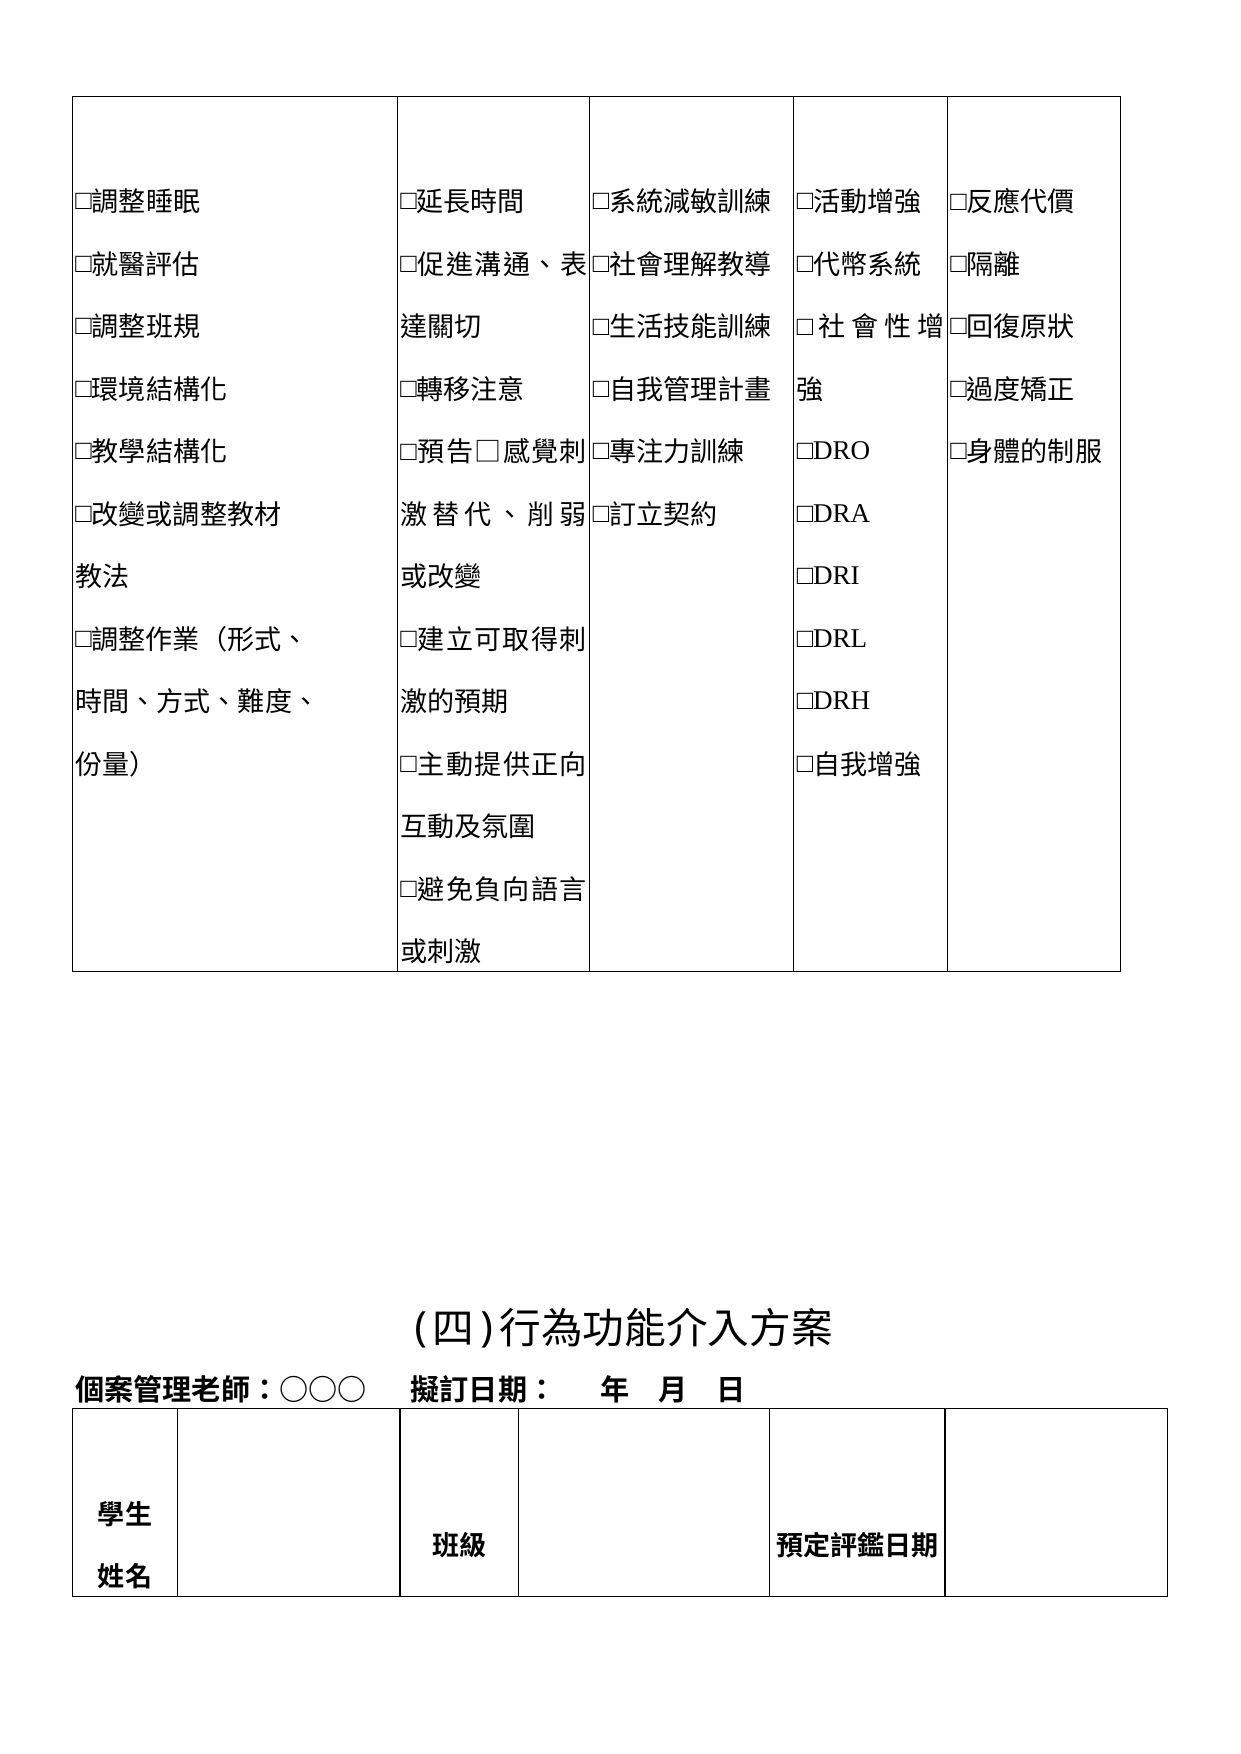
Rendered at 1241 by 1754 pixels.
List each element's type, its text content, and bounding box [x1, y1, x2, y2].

table_header [178, 1409, 399, 1596]
text 個案管理老師：○○○ 擬訂日期： 年 月 日 [75, 1346, 1165, 1408]
table_cell □系統減敏訓練 □社會理解教導 □生活技能訓練 □自我管理計畫 □專注力訓練 □訂立契約 [590, 97, 793, 971]
table_header 預定評鑑日期 [770, 1409, 944, 1596]
table_cell □反應代價 □隔離 □回復原狀 □過度矯正 □身體的制服 [948, 97, 1120, 971]
text (四)行為功能介入方案 [75, 1283, 1165, 1346]
table_header [946, 1409, 1167, 1596]
table_header [519, 1409, 769, 1596]
table_cell □活動增強 □代幣系統 □社會性增強 □DRO □DRA □DRI □DRL □DRH □自我增強 [794, 97, 947, 971]
table_header 班級 [401, 1409, 518, 1596]
table_cell □延長時間 □促進溝通、表達關切 □轉移注意 □預告□感覺刺激替代、削弱或改變 □建立可取得刺激的預期 □主動提供正向互動及氛圍 □避免負向語言或刺激 [398, 97, 589, 971]
table_cell □調整睡眠 □就醫評估 □調整班規 □環境結構化 □教學結構化 □改變或調整教材 教法 □調整作業（形式、 時間、方式、難度、 份量） [73, 97, 397, 971]
table_header 學生 姓名 [73, 1409, 177, 1596]
